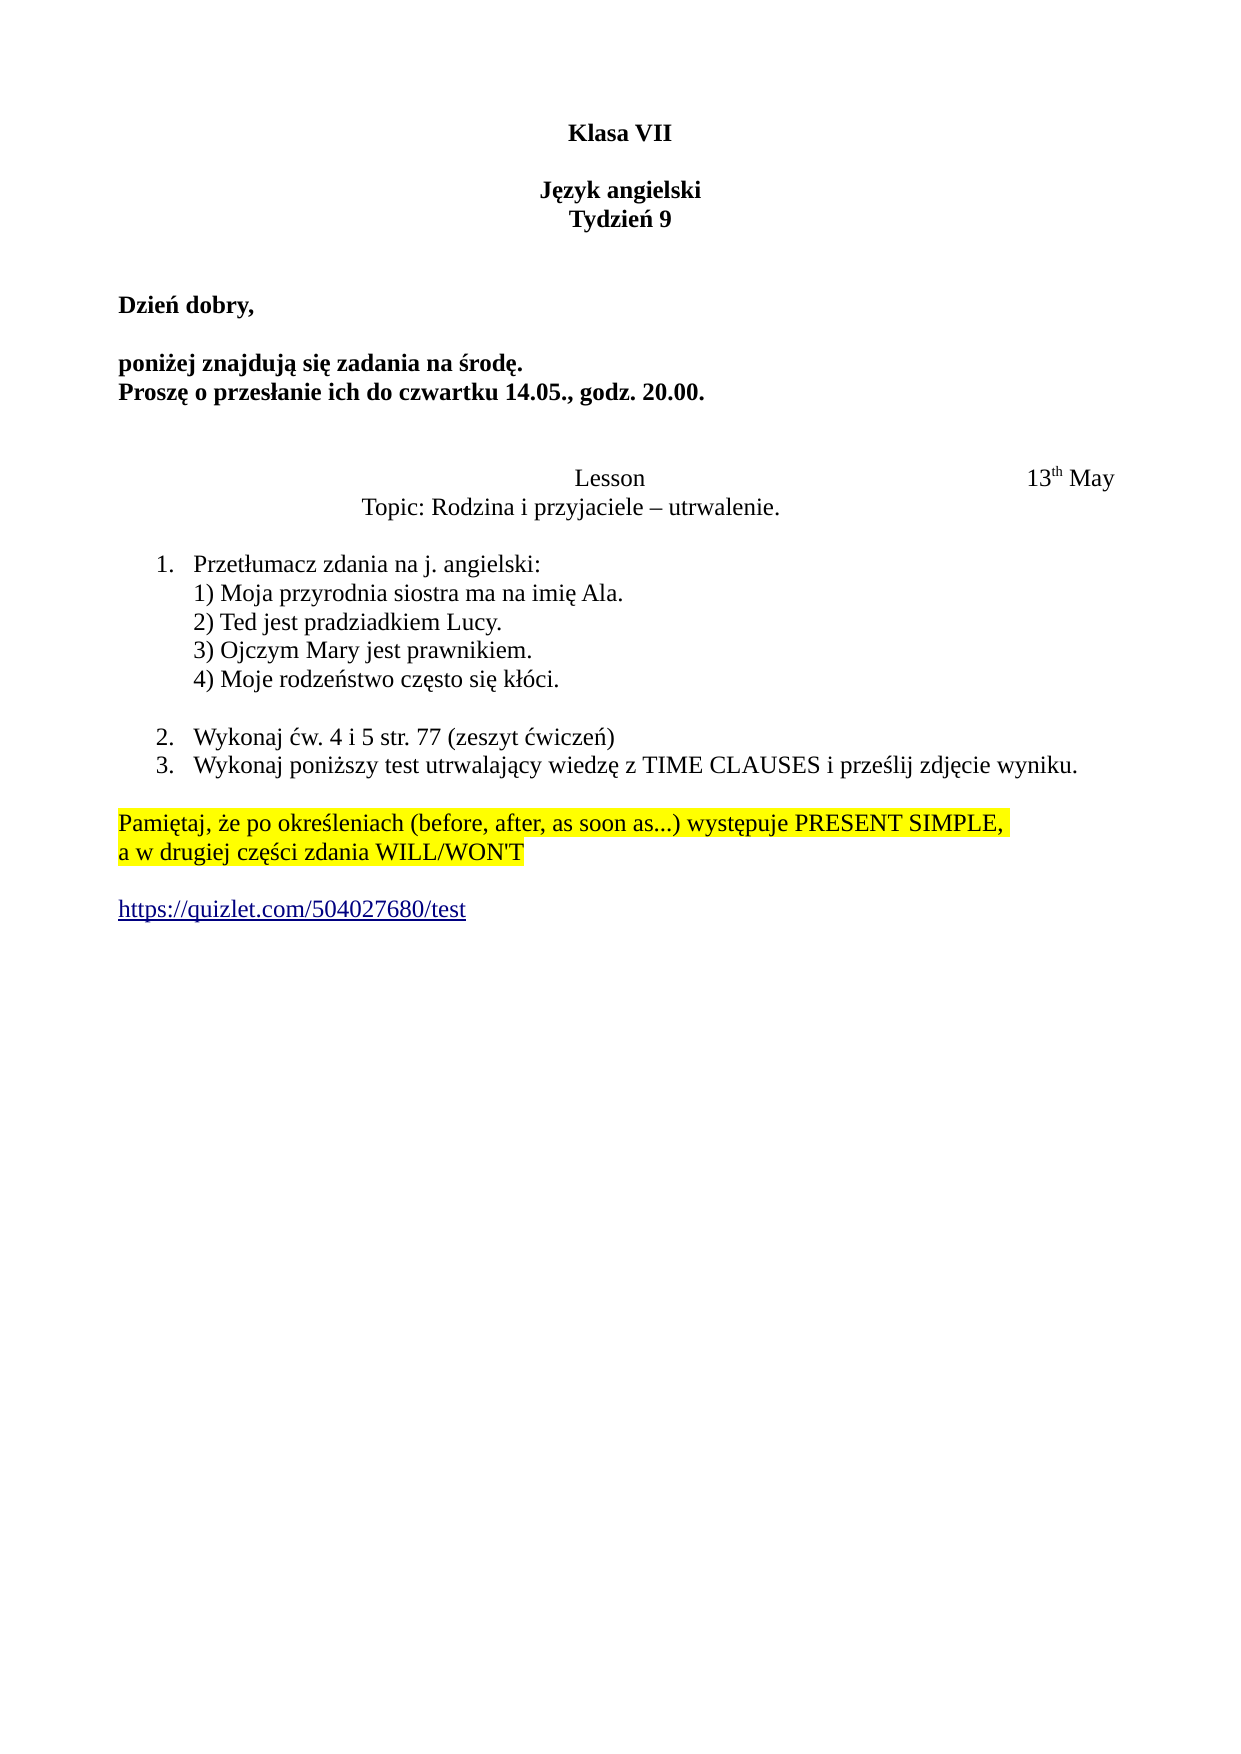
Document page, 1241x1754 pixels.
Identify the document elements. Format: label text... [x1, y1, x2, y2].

text Tydzień 9 [118, 204, 1122, 233]
text Topic: Rodzina i przyjaciele – utrwalenie. [118, 492, 1122, 521]
list 2) Ted jest pradziadkiem Lucy. [156, 607, 1122, 636]
list Wykonaj ćw. 4 i 5 str. 77 (zeszyt ćwiczeń) [156, 722, 1122, 751]
text Dzień dobry, [118, 291, 1122, 319]
list 4) Moje rodzeństwo często się kłóci. [156, 664, 1122, 693]
text Pamiętaj, że po określeniach (before, after, as soon as...) występuje PRESENT SIMPLE, [118, 808, 1122, 837]
list 3) Ojczym Mary jest prawnikiem. [156, 636, 1122, 664]
list 1) Moja przyrodnia siostra ma na imię Ala. [156, 578, 1122, 607]
list Wykonaj poniższy test utrwalający wiedzę z TIME CLAUSES i prześlij zdjęcie wyniku. [156, 751, 1122, 779]
text https://quizlet.com/504027680/test [118, 894, 1122, 923]
text a w drugiej części zdania WILL/WON'T [118, 837, 1122, 866]
text Język angielski [118, 176, 1122, 204]
text Klasa VII [118, 118, 1122, 147]
text poniżej znajdują się zadania na środę. [118, 348, 1122, 377]
text Lesson 13th May [118, 463, 1122, 492]
list Przetłumacz zdania na j. angielski: [156, 549, 1122, 578]
text Proszę o przesłanie ich do czwartku 14.05., godz. 20.00. [118, 377, 1122, 406]
